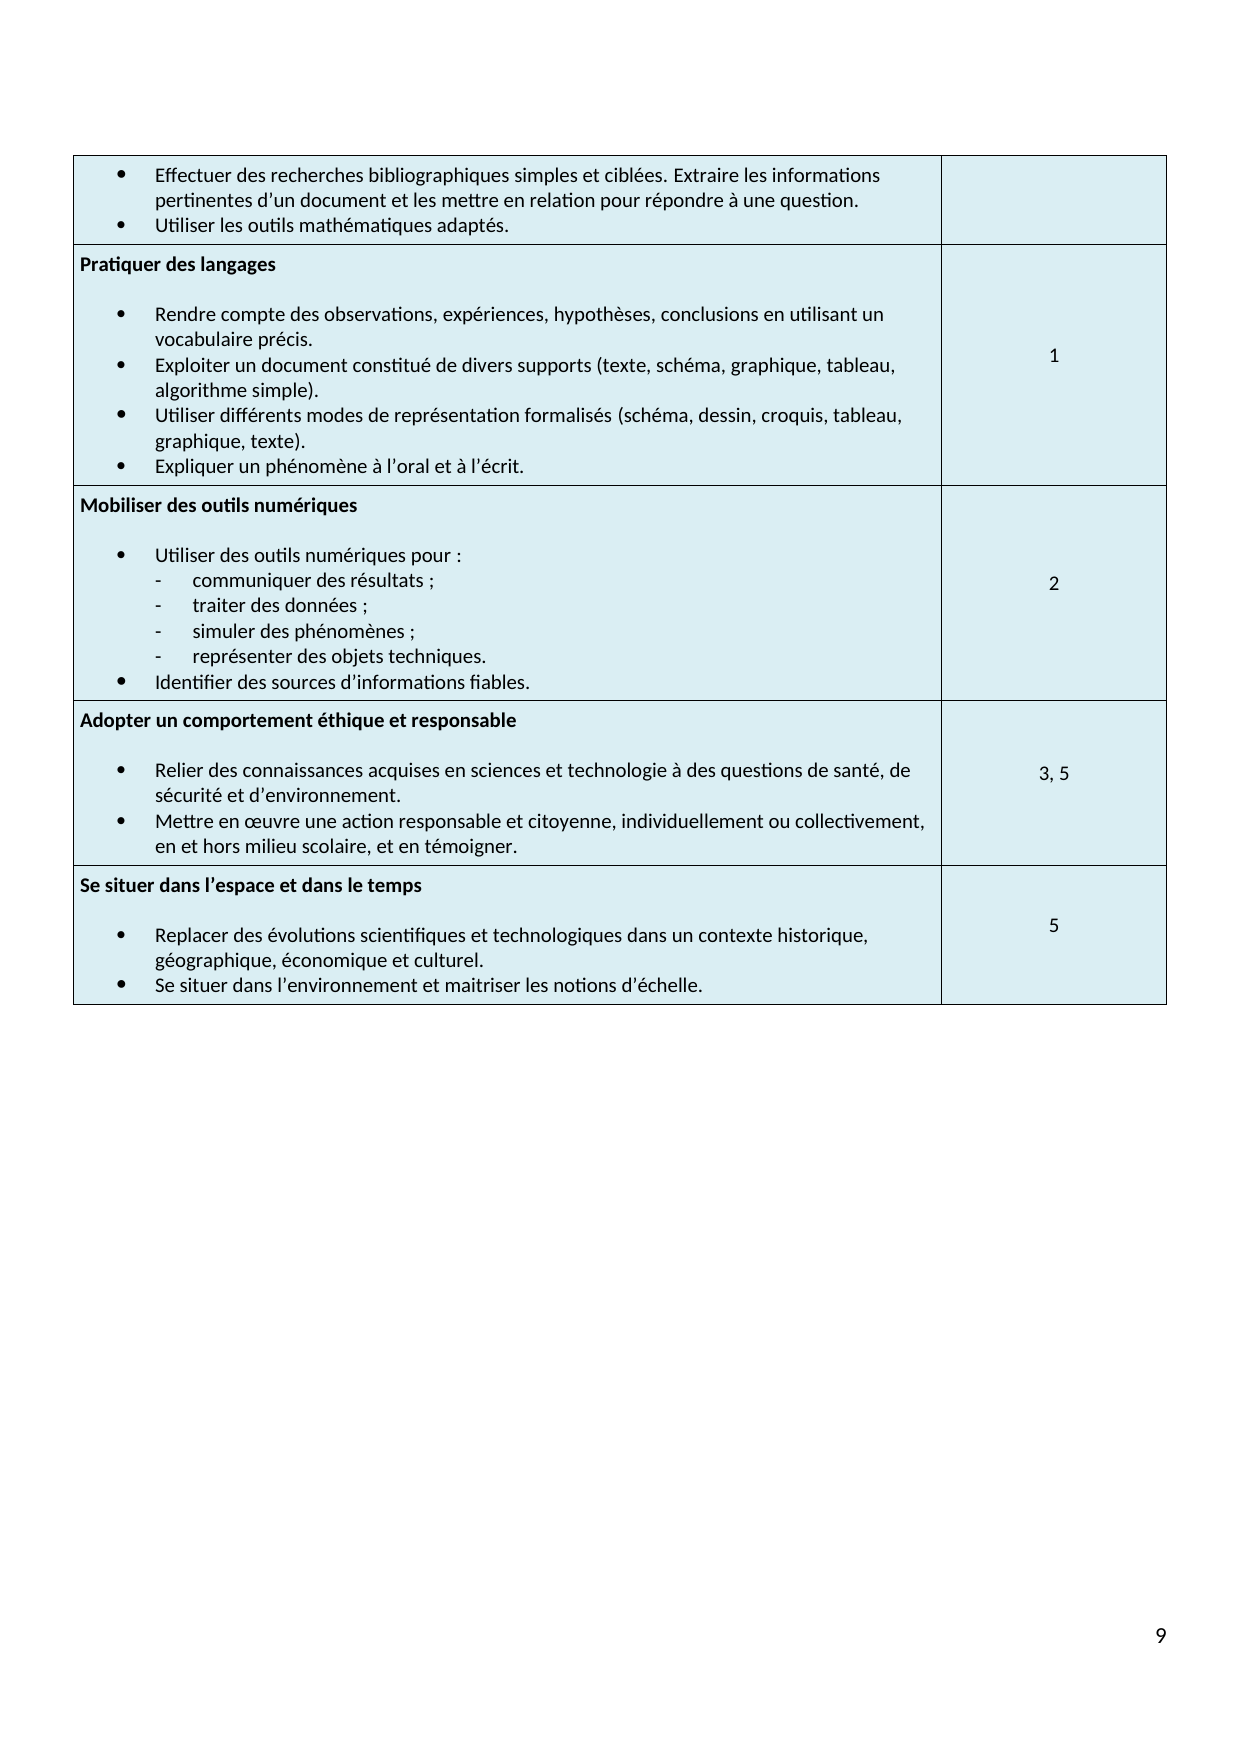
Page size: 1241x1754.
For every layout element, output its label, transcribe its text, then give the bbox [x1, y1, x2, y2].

table_cell Adopter un comportement éthique et responsable Relier des connaissances acquises en sciences et technologie à des questions de santé, de sécurité et d’environnement. Mettre en œuvre une action responsable et citoyenne, individuellement ou collectivement, en et hors milieu scolaire, et en témoigner. [74, 701, 941, 865]
table_cell 5 [942, 866, 1166, 1004]
table_cell 2 [942, 486, 1166, 700]
table_cell S’approprier des outils et des méthodes Choisir ou utiliser le matériel adapté pour mener une observation, effectuer une mesure, réaliser une expérience ou une production. Faire le lien entre la mesure réalisée, les unités et l’outil utilisés. Garder une trace écrite ou numérique des recherches, des observations et des expériences réalisées. Organiser seul ou en groupe un espace de réalisation expérimentale. Effectuer des recherches bibliographiques simples et ciblées. Extraire les informations pertinentes d’un document et les mettre en relation pour répondre à une question. Utiliser les outils mathématiques adaptés. [74, 156, 941, 244]
table_cell Pratiquer des langages Rendre compte des observations, expériences, hypothèses, conclusions en utilisant un vocabulaire précis. Exploiter un document constitué de divers supports (texte, schéma, graphique, tableau, algorithme simple). Utiliser différents modes de représentation formalisés (schéma, dessin, croquis, tableau, graphique, texte). Expliquer un phénomène à l’oral et à l’écrit. [74, 245, 941, 485]
table_cell Mobiliser des outils numériques Utiliser des outils numériques pour : communiquer des résultats ; traiter des données ; simuler des phénomènes ; représenter des objets techniques. Identifier des sources d’informations fiables. [74, 486, 941, 700]
table_cell 3, 5 [942, 701, 1166, 865]
table_cell 1 [942, 245, 1166, 485]
table_cell Se situer dans l’espace et dans le temps Replacer des évolutions scientifiques et technologiques dans un contexte historique, géographique, économique et culturel. Se situer dans l’environnement et maitriser les notions d’échelle. [74, 866, 941, 1004]
table_cell [942, 156, 1166, 244]
